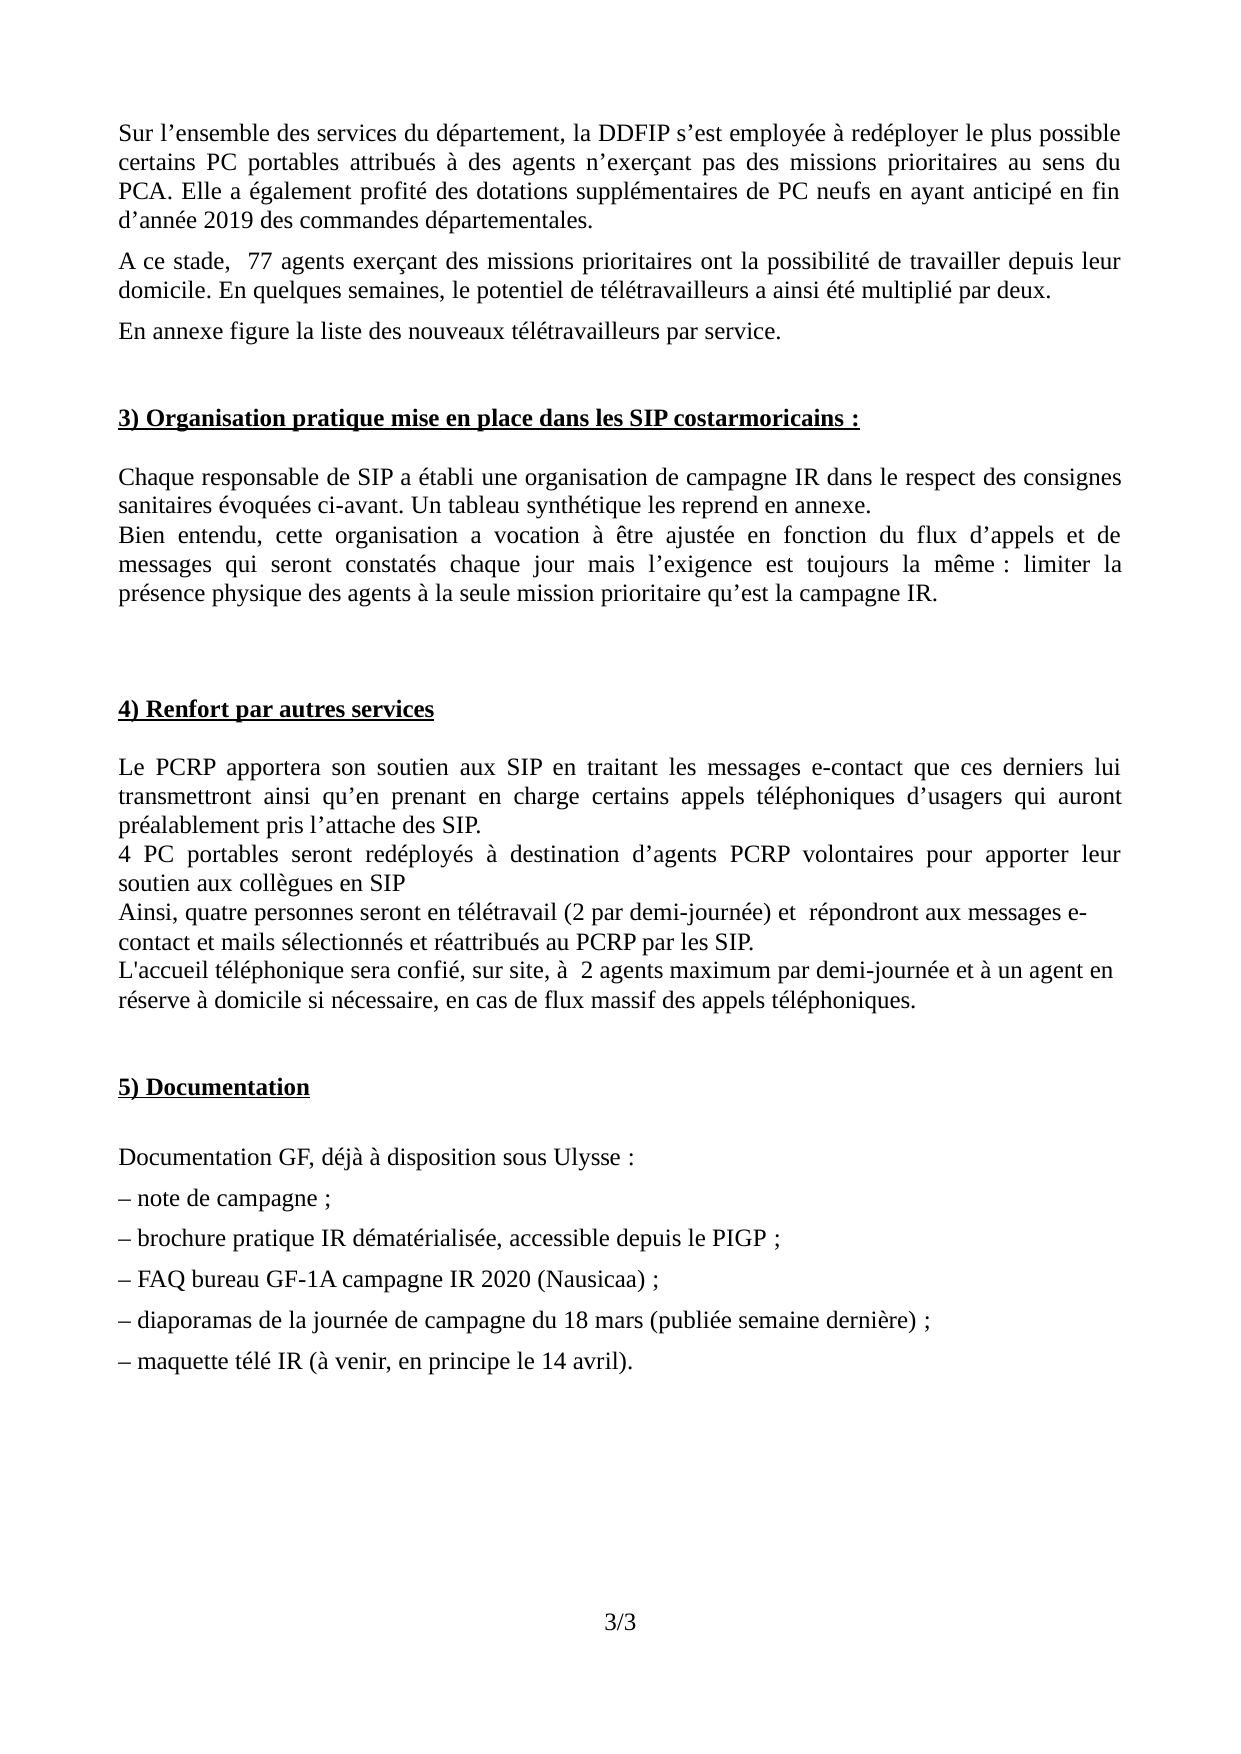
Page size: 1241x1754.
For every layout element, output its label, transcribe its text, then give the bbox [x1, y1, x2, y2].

text Documentation GF, déjà à disposition sous Ulysse : [118, 1142, 1122, 1171]
text Ainsi, quatre personnes seront en télétravail (2 par demi-journée) et répondront aux messages e-contact et mails sélectionnés et réattribués au PCRP par les SIP. L'accueil téléphonique sera confié, sur site, à 2 agents maximum par demi-journée et à un agent en réserve à domicile si nécessaire, en cas de flux massif des appels téléphoniques. [118, 897, 1122, 1043]
text – diaporamas de la journée de campagne du 18 mars (publiée semaine dernière) ; [118, 1305, 1122, 1334]
text En annexe figure la liste des nouveaux télétravailleurs par service. [118, 316, 1122, 345]
text 3) Organisation pratique mise en place dans les SIP costarmoricains : [118, 403, 1122, 432]
text Bien entendu, cette organisation a vocation à être ajustée en fonction du flux d’appels et de messages qui seront constatés chaque jour mais l’exigence est toujours la même : limiter la présence physique des agents à la seule mission prioritaire qu’est la campagne IR. [118, 519, 1122, 607]
text 5) Documentation [118, 1072, 1122, 1101]
text Sur l’ensemble des services du département, la DDFIP s’est employée à redéployer le plus possible certains PC portables attribués à des agents n’exerçant pas des missions prioritaires au sens du PCA. Elle a également profité des dotations supplémentaires de PC neufs en ayant anticipé en fin d’année 2019 des commandes départementales. [118, 118, 1122, 234]
text – maquette télé IR (à venir, en principe le 14 avril). [118, 1346, 1122, 1375]
text Chaque responsable de SIP a établi une organisation de campagne IR dans le respect des consignes sanitaires évoquées ci-avant. Un tableau synthétique les reprend en annexe. [118, 461, 1122, 519]
text A ce stade, 77 agents exerçant des missions prioritaires ont la possibilité de travailler depuis leur domicile. En quelques semaines, le potentiel de télétravailleurs a ainsi été multiplié par deux. [118, 246, 1122, 304]
text – note de campagne ; [118, 1182, 1122, 1211]
text – brochure pratique IR dématérialisée, accessible depuis le PIGP ; [118, 1223, 1122, 1252]
text 4 PC portables seront redéployés à destination d’agents PCRP volontaires pour apporter leur soutien aux collègues en SIP [118, 839, 1122, 897]
text – FAQ bureau GF-1A campagne IR 2020 (Nausicaa) ; [118, 1264, 1122, 1293]
text 4) Renfort par autres services [118, 694, 1122, 723]
text Le PCRP apportera son soutien aux SIP en traitant les messages e-contact que ces derniers lui transmettront ainsi qu’en prenant en charge certains appels téléphoniques d’usagers qui auront préalablement pris l’attache des SIP. [118, 752, 1122, 839]
